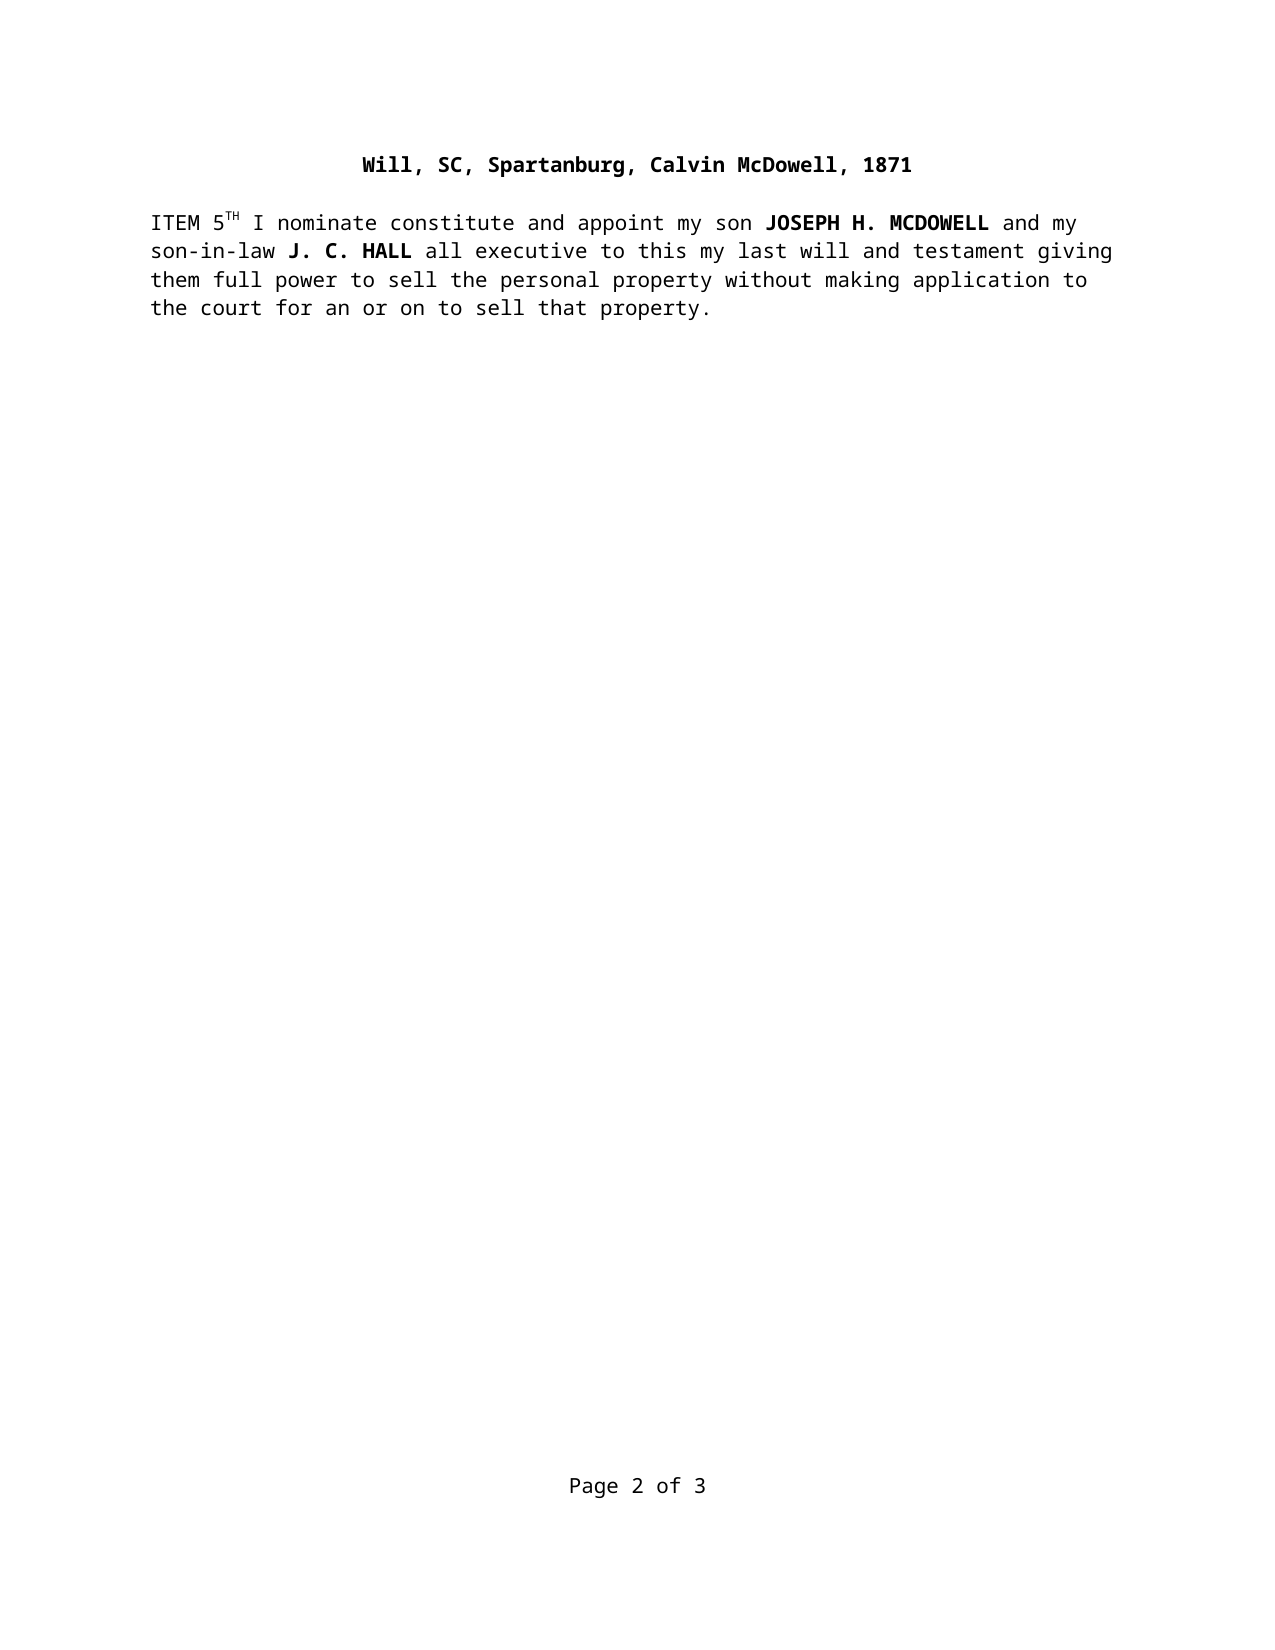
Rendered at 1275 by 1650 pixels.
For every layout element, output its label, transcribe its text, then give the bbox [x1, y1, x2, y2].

text Item 5th I nominate constitute and appoint my son Joseph H. McDowell and my son-in-law J. C. Hall all executive to this my last will and testament giving them full power to sell the personal property without making application to the court for an or on to sell that property. [150, 208, 1125, 322]
